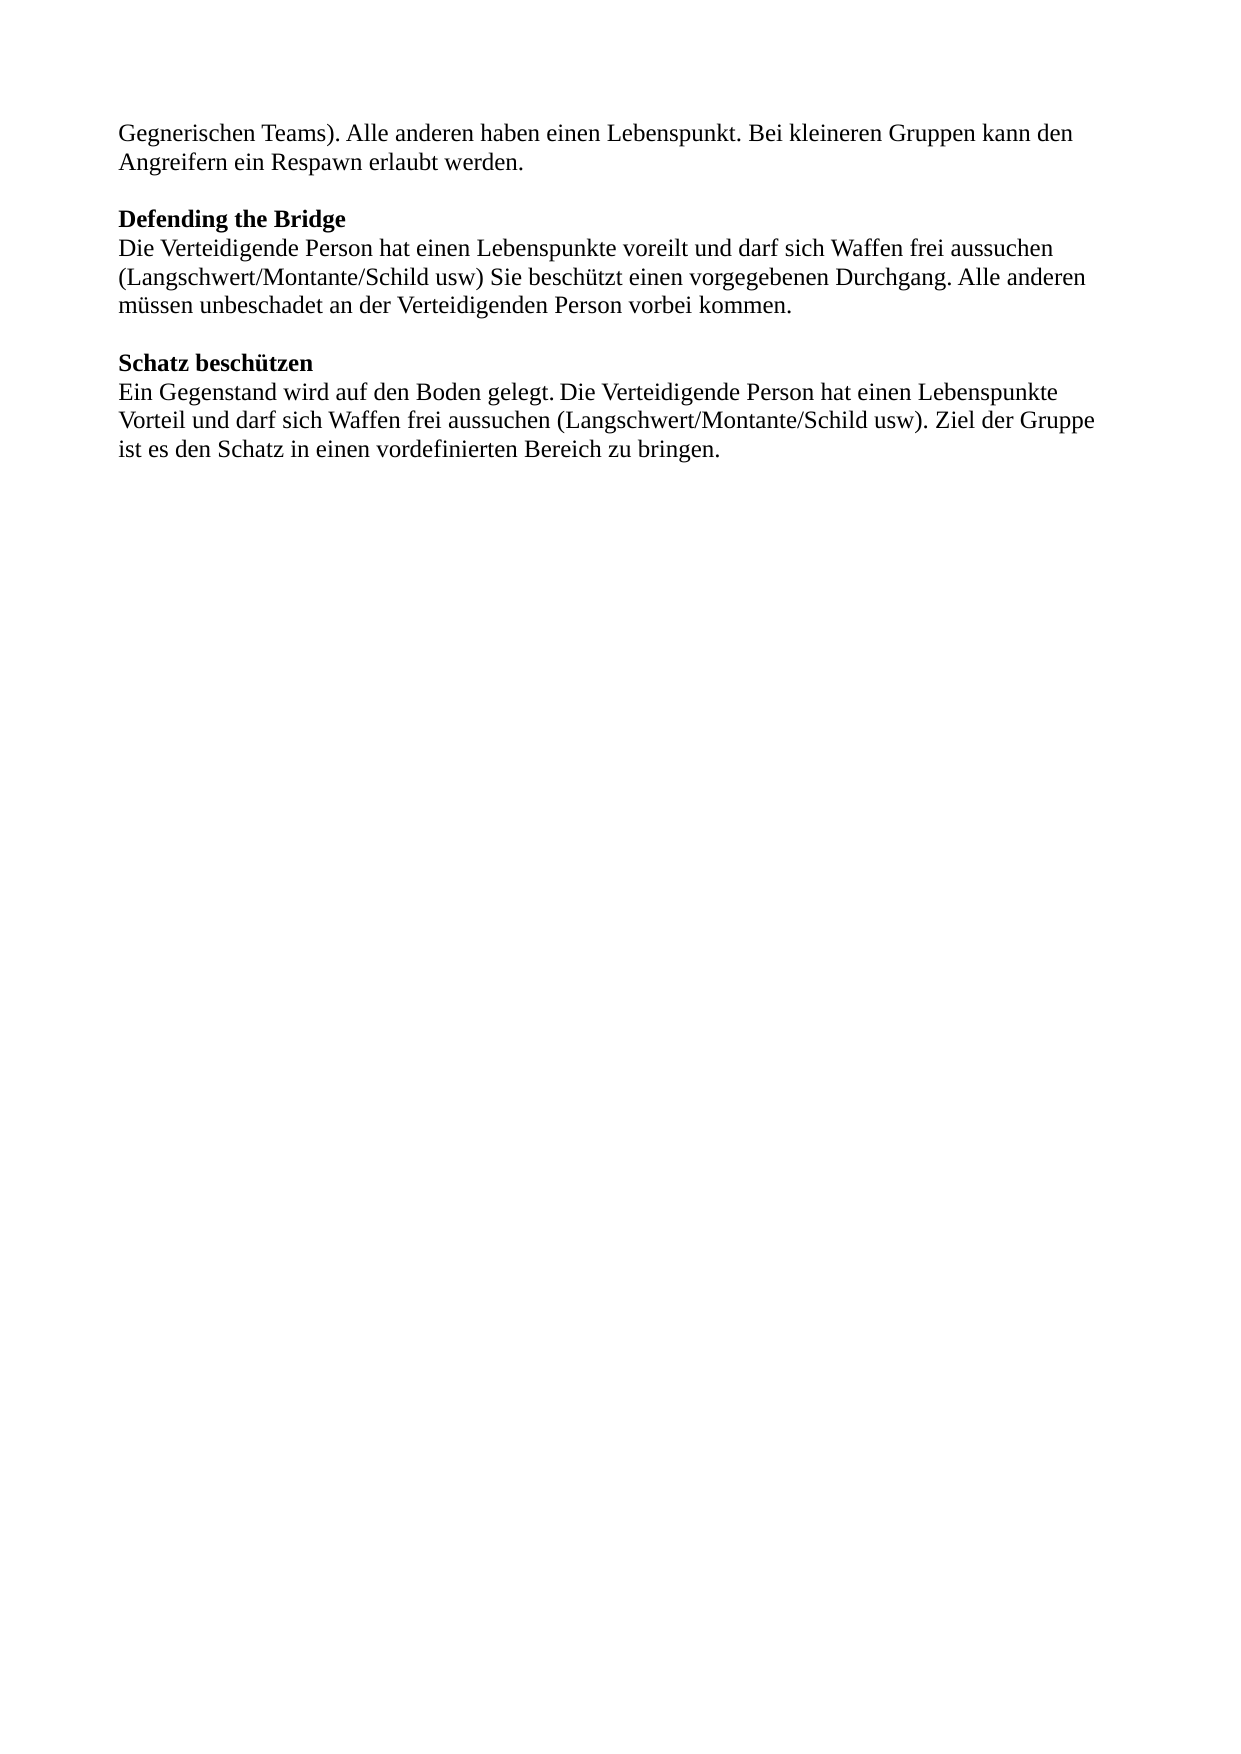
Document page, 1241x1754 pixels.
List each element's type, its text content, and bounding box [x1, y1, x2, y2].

text Die Verteidigende Person hat einen Lebenspunkte voreilt und darf sich Waffen frei aussuchen (Langschwert/Montante/Schild usw) Sie beschützt einen vorgegebenen Durchgang. Alle anderen müssen unbeschadet an der Verteidigenden Person vorbei kommen. [118, 233, 1122, 319]
text Schatz beschützen [118, 348, 1122, 377]
text Gegnerischen Teams). Alle anderen haben einen Lebenspunkt. Bei kleineren Gruppen kann den Angreifern ein Respawn erlaubt werden. [118, 118, 1122, 176]
text Ein Gegenstand wird auf den Boden gelegt. Die Verteidigende Person hat einen Lebenspunkte Vorteil und darf sich Waffen frei aussuchen (Langschwert/Montante/Schild usw). Ziel der Gruppe ist es den Schatz in einen vordefinierten Bereich zu bringen. [118, 377, 1122, 463]
text Defending the Bridge [118, 204, 1122, 233]
